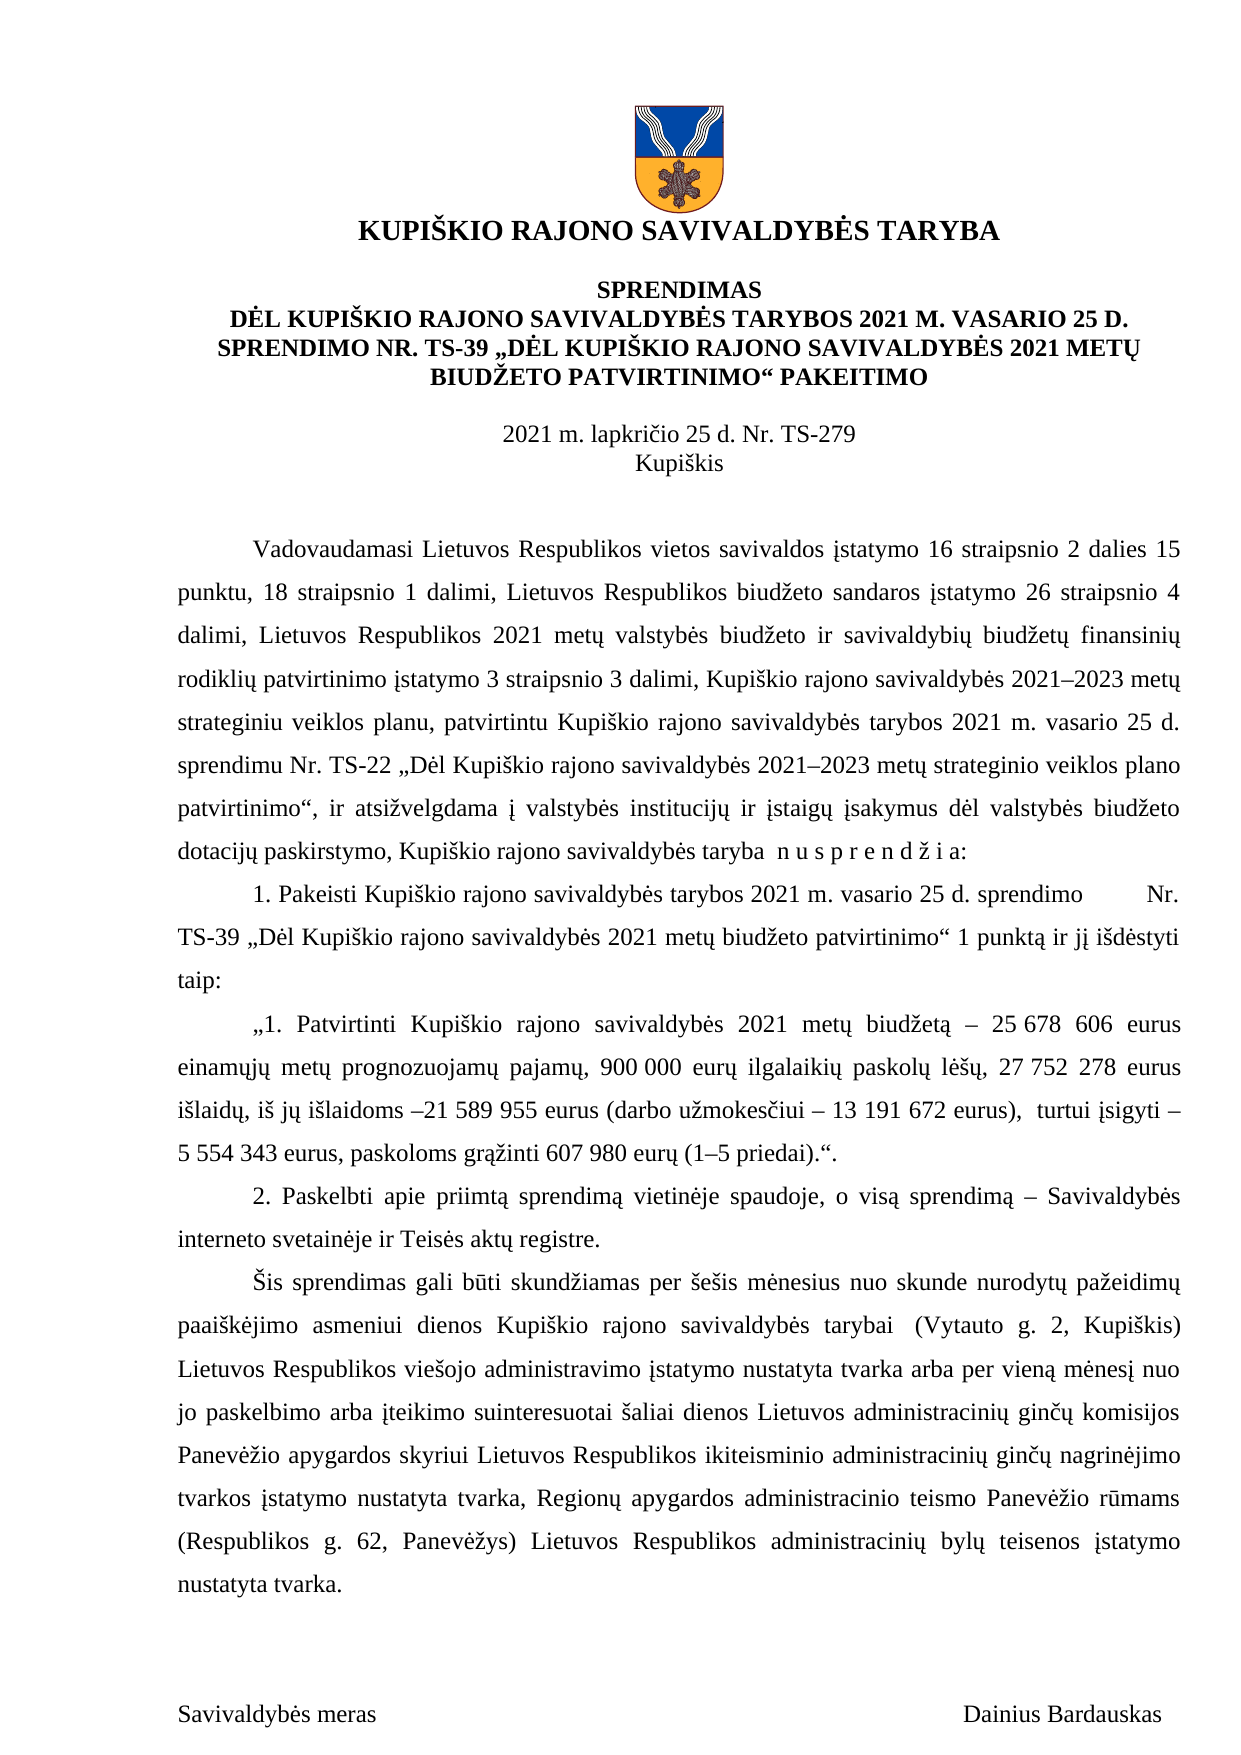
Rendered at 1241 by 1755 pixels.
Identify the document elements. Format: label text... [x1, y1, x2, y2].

text Vadovaudamasi Lietuvos Respublikos vietos savivaldos įstatymo 16 straipsnio 2 dalies 15 punktu, 18 straipsnio 1 dalimi, Lietuvos Respublikos biudžeto sandaros įstatymo 26 straipsnio 4 dalimi, Lietuvos Respublikos 2021 metų valstybės biudžeto ir savivaldybių biudžetų finansinių rodiklių patvirtinimo įstatymo 3 straipsnio 3 dalimi, Kupiškio rajono savivaldybės 2021–2023 metų strateginiu veiklos planu, patvirtintu Kupiškio rajono savivaldybės tarybos 2021 m. vasario 25 d. sprendimu Nr. TS-22 „Dėl Kupiškio rajono savivaldybės 2021–2023 metų strateginio veiklos plano patvirtinimo“, ir atsižvelgdama į valstybės institucijų ir įstaigų įsakymus dėl valstybės biudžeto dotacijų paskirstymo, Kupiškio rajono savivaldybės taryba n u s p r e n d ž i a: [177, 534, 1181, 865]
text Savivaldybės meras Dainius Bardauskas [177, 1699, 1181, 1727]
text Šis sprendimas gali būti skundžiamas per šešis mėnesius nuo skunde nurodytų pažeidimų paaiškėjimo asmeniui dienos Kupiškio rajono savivaldybės tarybai (Vytauto g. 2, Kupiškis) Lietuvos Respublikos viešojo administravimo įstatymo nustatyta tvarka arba per vieną mėnesį nuo jo paskelbimo arba įteikimo suinteresuotai šaliai dienos Lietuvos administracinių ginčų komisijos Panevėžio apygardos skyriui Lietuvos Respublikos ikiteisminio administracinių ginčų nagrinėjimo tvarkos įstatymo nustatyta tvarka, Regionų apygardos administracinio teismo Panevėžio rūmams (Respublikos g. 62, Panevėžys) Lietuvos Respublikos administracinių bylų teisenos įstatymo nustatyta tvarka. [177, 1267, 1181, 1598]
text KUPIŠKIO RAJONO SAVIVALDYBĖS TARYBA [177, 213, 1181, 247]
text DĖL KUPIŠKIO RAJONO SAVIVALDYBĖS TARYBOS 2021 M. VASARIO 25 D. SPRENDIMO NR. TS-39 „DĖL KUPIŠKIO RAJONO SAVIVALDYBĖS 2021 METŲ BIUDŽETO PATVIRTINIMO“ PAKEITIMO [177, 304, 1181, 391]
text 1. Pakeisti Kupiškio rajono savivaldybės tarybos 2021 m. vasario 25 d. sprendimo Nr. TS-39 „Dėl Kupiškio rajono savivaldybės 2021 metų biudžeto patvirtinimo“ 1 punktą ir jį išdėstyti taip: [177, 879, 1181, 994]
text „1. Patvirtinti Kupiškio rajono savivaldybės 2021 metų biudžetą – 25 678 606 eurus einamųjų metų prognozuojamų pajamų, 900 000 eurų ilgalaikių paskolų lėšų, 27 752 278 eurus išlaidų, iš jų išlaidoms –21 589 955 eurus (darbo užmokesčiui – 13 191 672 eurus), turtui įsigyti –5 554 343 eurus, paskoloms grąžinti 607 980 eurų (1–5 priedai).“. [177, 1009, 1181, 1167]
text 2021 m. lapkričio 25 d. Nr. TS-279 [177, 419, 1181, 448]
text Kupiškis [177, 448, 1181, 477]
text SPRENDIMAS [177, 276, 1181, 304]
text 2. Paskelbti apie priimtą sprendimą vietinėje spaudoje, o visą sprendimą – Savivaldybės interneto svetainėje ir Teisės aktų registre. [177, 1181, 1181, 1253]
